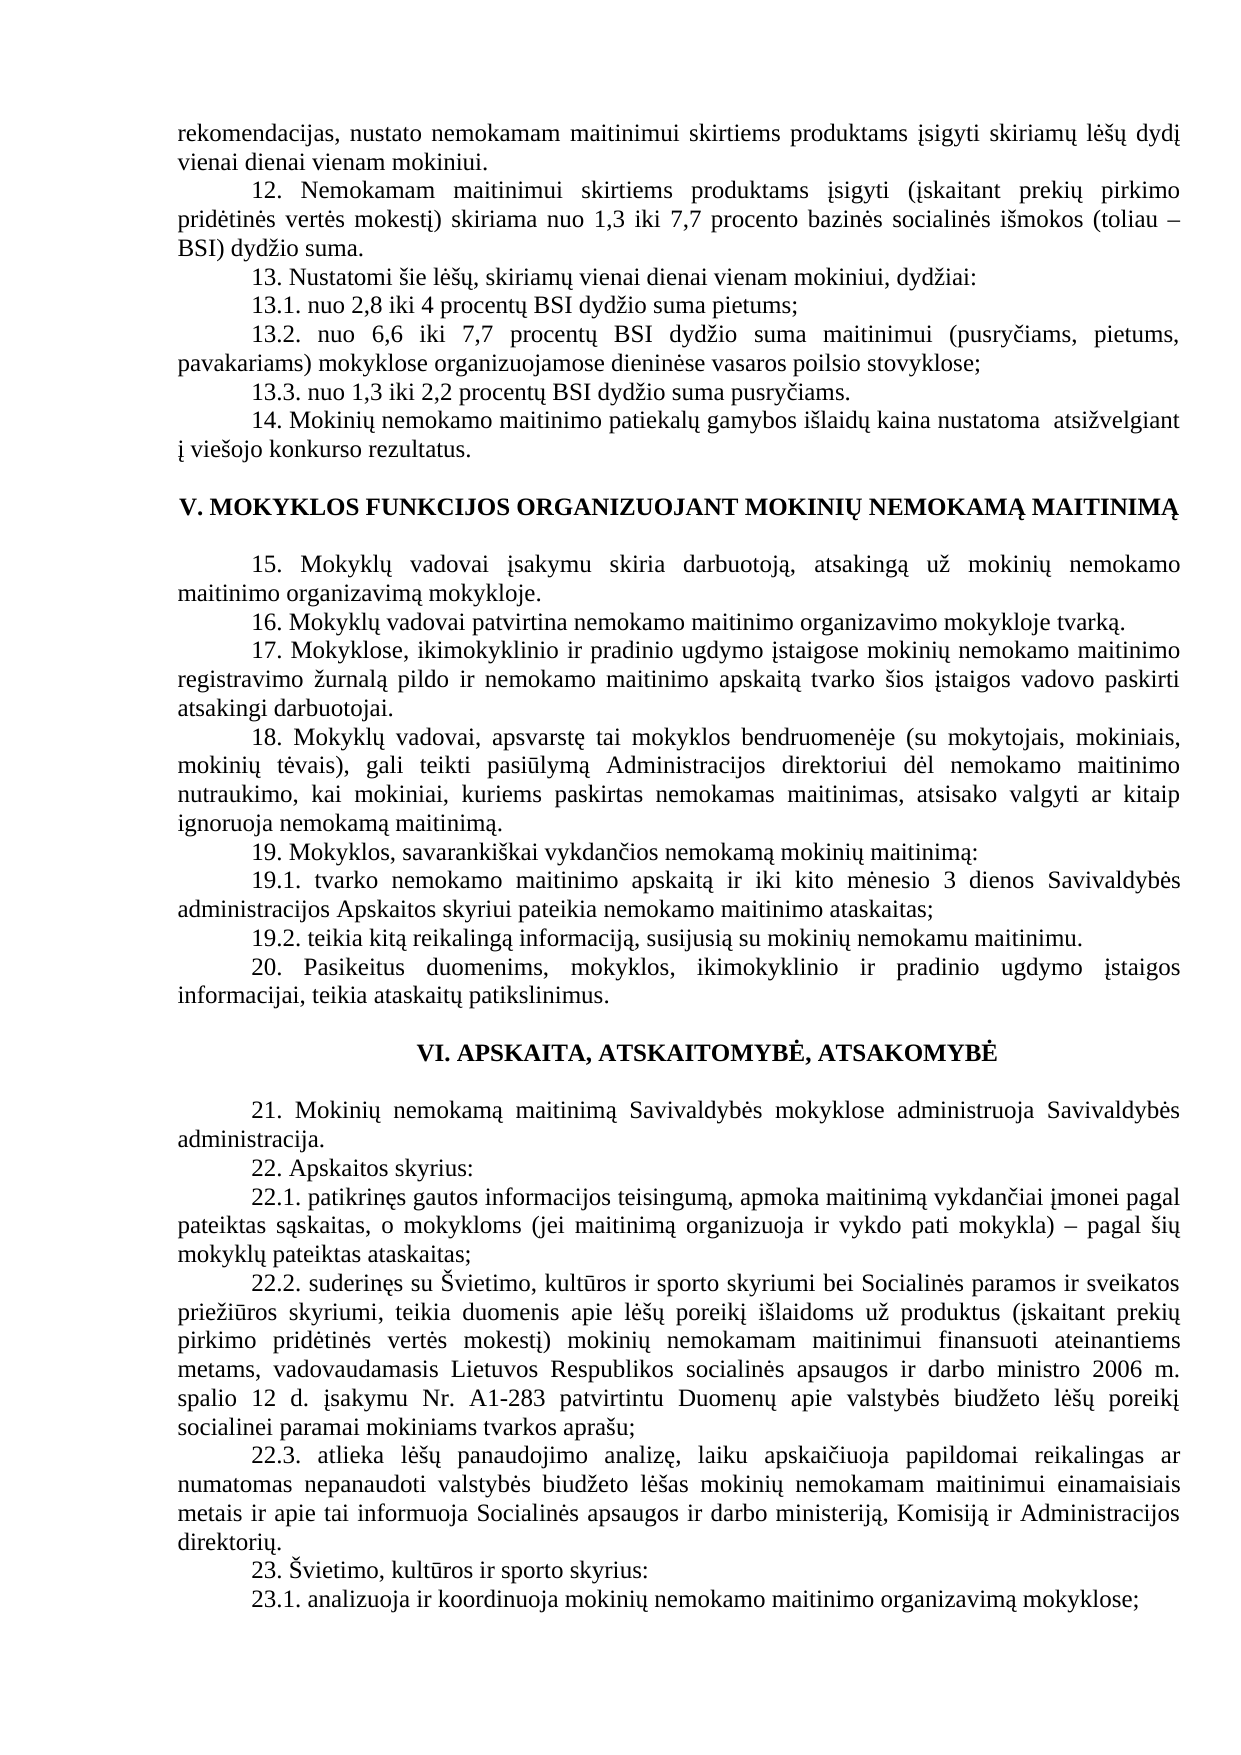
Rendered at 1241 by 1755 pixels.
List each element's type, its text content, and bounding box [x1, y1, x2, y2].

text 21. Mokinių nemokamą maitinimą Savivaldybės mokyklose administruoja Savivaldybės administracija. [177, 1096, 1181, 1153]
text 14. Mokinių nemokamo maitinimo patiekalų gamybos išlaidų kaina nustatoma atsižvelgiant į viešojo konkurso rezultatus. [177, 406, 1181, 463]
text 13.3. nuo 1,3 iki 2,2 procentų BSI dydžio suma pusryčiams. [177, 377, 1181, 406]
text 22.3. atlieka lėšų panaudojimo analizę, laiku apskaičiuoja papildomai reikalingas ar numatomas nepanaudoti valstybės biudžeto lėšas mokinių nemokamam maitinimui einamaisiais metais ir apie tai informuoja Socialinės apsaugos ir darbo ministeriją, Komisiją ir Administracijos direktorių. [177, 1441, 1181, 1556]
text 16. Mokyklų vadovai patvirtina nemokamo maitinimo organizavimo mokykloje tvarką. [177, 607, 1181, 636]
text 18. Mokyklų vadovai, apsvarstę tai mokyklos bendruomenėje (su mokytojais, mokiniais, mokinių tėvais), gali teikti pasiūlymą Administracijos direktoriui dėl nemokamo maitinimo nutraukimo, kai mokiniai, kuriems paskirtas nemokamas maitinimas, atsisako valgyti ar kitaip ignoruoja nemokamą maitinimą. [177, 722, 1181, 837]
text 20. Pasikeitus duomenims, mokyklos, ikimokyklinio ir pradinio ugdymo įstaigos informacijai, teikia ataskaitų patikslinimus. [177, 952, 1181, 1009]
text 23.1. analizuoja ir koordinuoja mokinių nemokamo maitinimo organizavimą mokyklose; [177, 1584, 1181, 1613]
text 19.2. teikia kitą reikalingą informaciją, susijusią su mokinių nemokamu maitinimu. [177, 923, 1181, 952]
text VI. APSKAITA, ATSKAITOMYBĖ, ATSAKOMYBĖ [233, 1038, 1181, 1067]
text 15. Mokyklų vadovai įsakymu skiria darbuotoją, atsakingą už mokinių nemokamo maitinimo organizavimą mokykloje. [177, 549, 1181, 607]
text 13. Nustatomi šie lėšų, skiriamų vienai dienai vienam mokiniui, dydžiai: [177, 262, 1181, 291]
text 12. Nemokamam maitinimui skirtiems produktams įsigyti (įskaitant prekių pirkimo pridėtinės vertės mokestį) skiriama nuo 1,3 iki 7,7 procento bazinės socialinės išmokos (toliau –BSI) dydžio suma. [177, 176, 1181, 262]
text 13.2. nuo 6,6 iki 7,7 procentų BSI dydžio suma maitinimui (pusryčiams, pietums, pavakariams) mokyklose organizuojamose dieninėse vasaros poilsio stovyklose; [177, 319, 1181, 377]
text 22.1. patikrinęs gautos informacijos teisingumą, apmoka maitinimą vykdančiai įmonei pagal pateiktas sąskaitas, o mokykloms (jei maitinimą organizuoja ir vykdo pati mokykla) – pagal šių mokyklų pateiktas ataskaitas; [177, 1182, 1181, 1268]
text 19. Mokyklos, savarankiškai vykdančios nemokamą mokinių maitinimą: [177, 837, 1181, 866]
text rekomendacijas, nustato nemokamam maitinimui skirtiems produktams įsigyti skiriamų lėšų dydį vienai dienai vienam mokiniui. [177, 118, 1181, 176]
text V. MOKYKLOS FUNKCIJOS ORGANIZUOJANT MOKINIŲ NEMOKAMĄ MAITINIMĄ [177, 492, 1181, 521]
text 13.1. nuo 2,8 iki 4 procentų BSI dydžio suma pietums; [177, 291, 1181, 319]
text 19.1. tvarko nemokamo maitinimo apskaitą ir iki kito mėnesio 3 dienos Savivaldybės administracijos Apskaitos skyriui pateikia nemokamo maitinimo ataskaitas; [177, 866, 1181, 923]
text 22.2. suderinęs su Švietimo, kultūros ir sporto skyriumi bei Socialinės paramos ir sveikatos priežiūros skyriumi, teikia duomenis apie lėšų poreikį išlaidoms už produktus (įskaitant prekių pirkimo pridėtinės vertės mokestį) mokinių nemokamam maitinimui finansuoti ateinantiems metams, vadovaudamasis Lietuvos Respublikos socialinės apsaugos ir darbo ministro 2006 m. spalio 12 d. įsakymu Nr. A1-283 patvirtintu Duomenų apie valstybės biudžeto lėšų poreikį socialinei paramai mokiniams tvarkos aprašu; [177, 1268, 1181, 1441]
text 23. Švietimo, kultūros ir sporto skyrius: [177, 1556, 1181, 1584]
text 22. Apskaitos skyrius: [177, 1153, 1181, 1182]
text 17. Mokyklose, ikimokyklinio ir pradinio ugdymo įstaigose mokinių nemokamo maitinimo registravimo žurnalą pildo ir nemokamo maitinimo apskaitą tvarko šios įstaigos vadovo paskirti atsakingi darbuotojai. [177, 636, 1181, 722]
